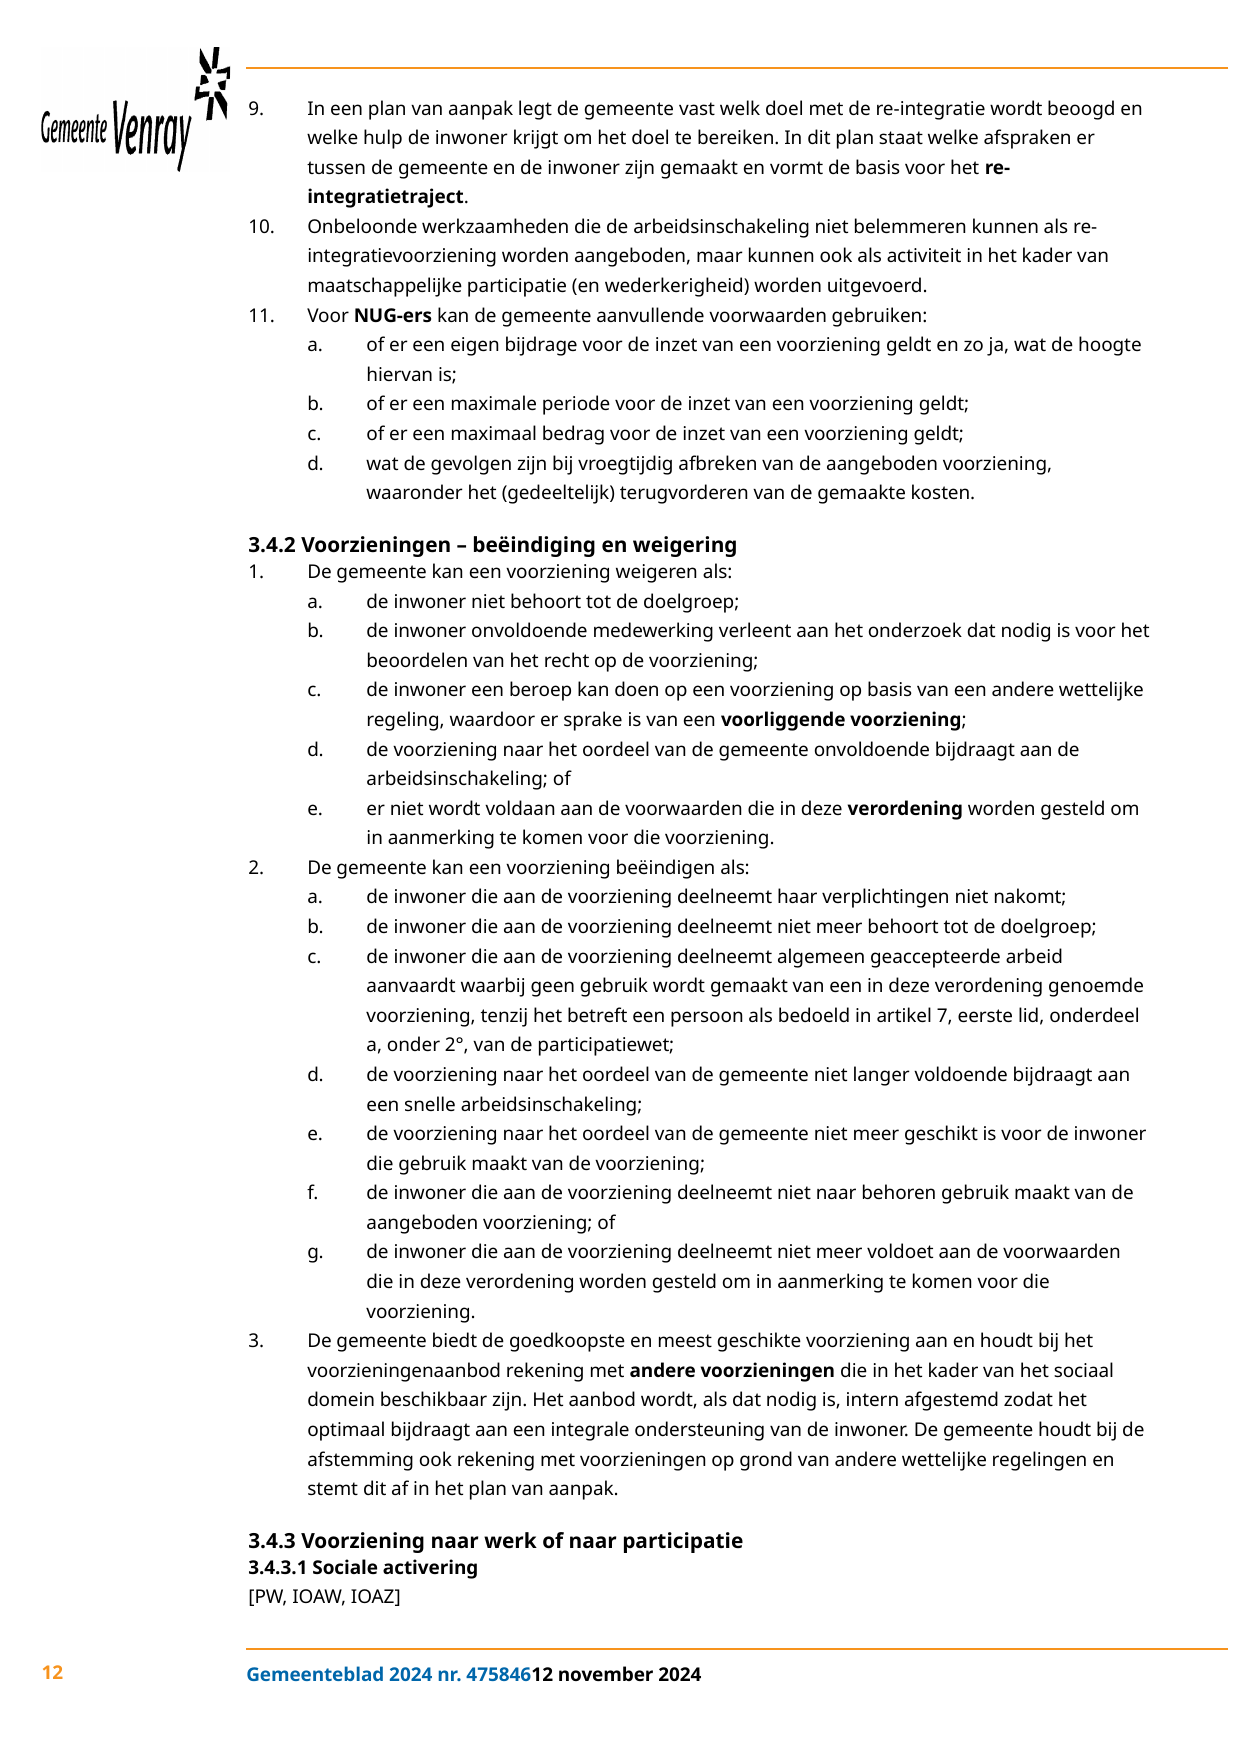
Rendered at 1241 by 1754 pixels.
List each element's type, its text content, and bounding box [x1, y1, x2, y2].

text 3.4.3 Voorziening naar werk of naar participatie [248, 1526, 1152, 1554]
list of er een eigen bijdrage voor de inzet van een voorziening geldt en zo ja, wat de hoogte hiervan is; [307, 331, 1152, 387]
list de inwoner onvoldoende medewerking verleent aan het onderzoek dat nodig is voor het beoordelen van het recht op de voorziening; [307, 617, 1152, 673]
list Onbeloonde werkzaamheden die de arbeidsinschakeling niet belemmeren kunnen als re-integratievoorziening worden aangeboden, maar kunnen ook als activiteit in het kader van maatschappelijke participatie (en wederkerigheid) worden uitgevoerd. [248, 213, 1152, 298]
list de inwoner een beroep kan doen op een voorziening op basis van een andere wettelijke regeling, waardoor er sprake is van een voorliggende voorziening; [307, 677, 1152, 732]
list Voor NUG-ers kan de gemeente aanvullende voorwaarden gebruiken: [248, 302, 1152, 328]
text 3.4.3.1 Sociale activering [248, 1554, 1152, 1580]
list of er een maximaal bedrag voor de inzet van een voorziening geldt; [307, 420, 1152, 446]
list De gemeente kan een voorziening beëindigen als: [248, 854, 1152, 880]
text 3.4.2 Voorzieningen – beëindiging en weigering [248, 530, 1152, 558]
text [PW, IOAW, IOAZ] [248, 1584, 1152, 1609]
list wat de gevolgen zijn bij vroegtijdig afbreken van de aangeboden voorziening, waaronder het (gedeeltelijk) terugvorderen van de gemaakte kosten. [307, 450, 1152, 505]
list de inwoner die aan de voorziening deelneemt niet meer behoort tot de doelgroep; [307, 913, 1152, 939]
list de inwoner die aan de voorziening deelneemt algemeen geaccepteerde arbeid aanvaardt waarbij geen gebruik wordt gemaakt van een in deze verordening genoemde voorziening, tenzij het betreft een persoon als bedoeld in artikel 7, eerste lid, onderdeel a, onder 2°, van de participatiewet; [307, 943, 1152, 1057]
list de inwoner die aan de voorziening deelneemt niet meer voldoet aan de voorwaarden die in deze verordening worden gesteld om in aanmerking te komen voor die voorziening. [307, 1239, 1152, 1323]
list de voorziening naar het oordeel van de gemeente niet meer geschikt is voor de inwoner die gebruik maakt van de voorziening; [307, 1120, 1152, 1176]
list de inwoner die aan de voorziening deelneemt haar verplichtingen niet nakomt; [307, 884, 1152, 909]
list de voorziening naar het oordeel van de gemeente niet langer voldoende bijdraagt aan een snelle arbeidsinschakeling; [307, 1061, 1152, 1116]
list De gemeente biedt de goedkoopste en meest geschikte voorziening aan en houdt bij het voorzieningenaanbod rekening met andere voorzieningen die in het kader van het sociaal domein beschikbaar zijn. Het aanbod wordt, als dat nodig is, intern afgestemd zodat het optimaal bijdraagt aan een integrale ondersteuning van de inwoner. De gemeente houdt bij de afstemming ook rekening met voorzieningen op grond van andere wettelijke regelingen en stemt dit af in het plan van aanpak. [248, 1327, 1152, 1501]
picture [41, 47, 231, 172]
list er niet wordt voldaan aan de voorwaarden die in deze verordening worden gesteld om in aanmerking te komen voor die voorziening. [307, 795, 1152, 850]
list de inwoner die aan de voorziening deelneemt niet naar behoren gebruik maakt van de aangeboden voorziening; of [307, 1179, 1152, 1235]
list In een plan van aanpak legt de gemeente vast welk doel met de re-integratie wordt beoogd en welke hulp de inwoner krijgt om het doel te bereiken. In dit plan staat welke afspraken er tussen de gemeente en de inwoner zijn gemaakt en vormt de basis voor het re-integratietraject. [248, 95, 1152, 209]
list de voorziening naar het oordeel van de gemeente onvoldoende bijdraagt aan de arbeidsinschakeling; of [307, 736, 1152, 791]
list of er een maximale periode voor de inzet van een voorziening geldt; [307, 391, 1152, 416]
list De gemeente kan een voorziening weigeren als: [248, 558, 1152, 584]
list de inwoner niet behoort tot de doelgroep; [307, 588, 1152, 613]
